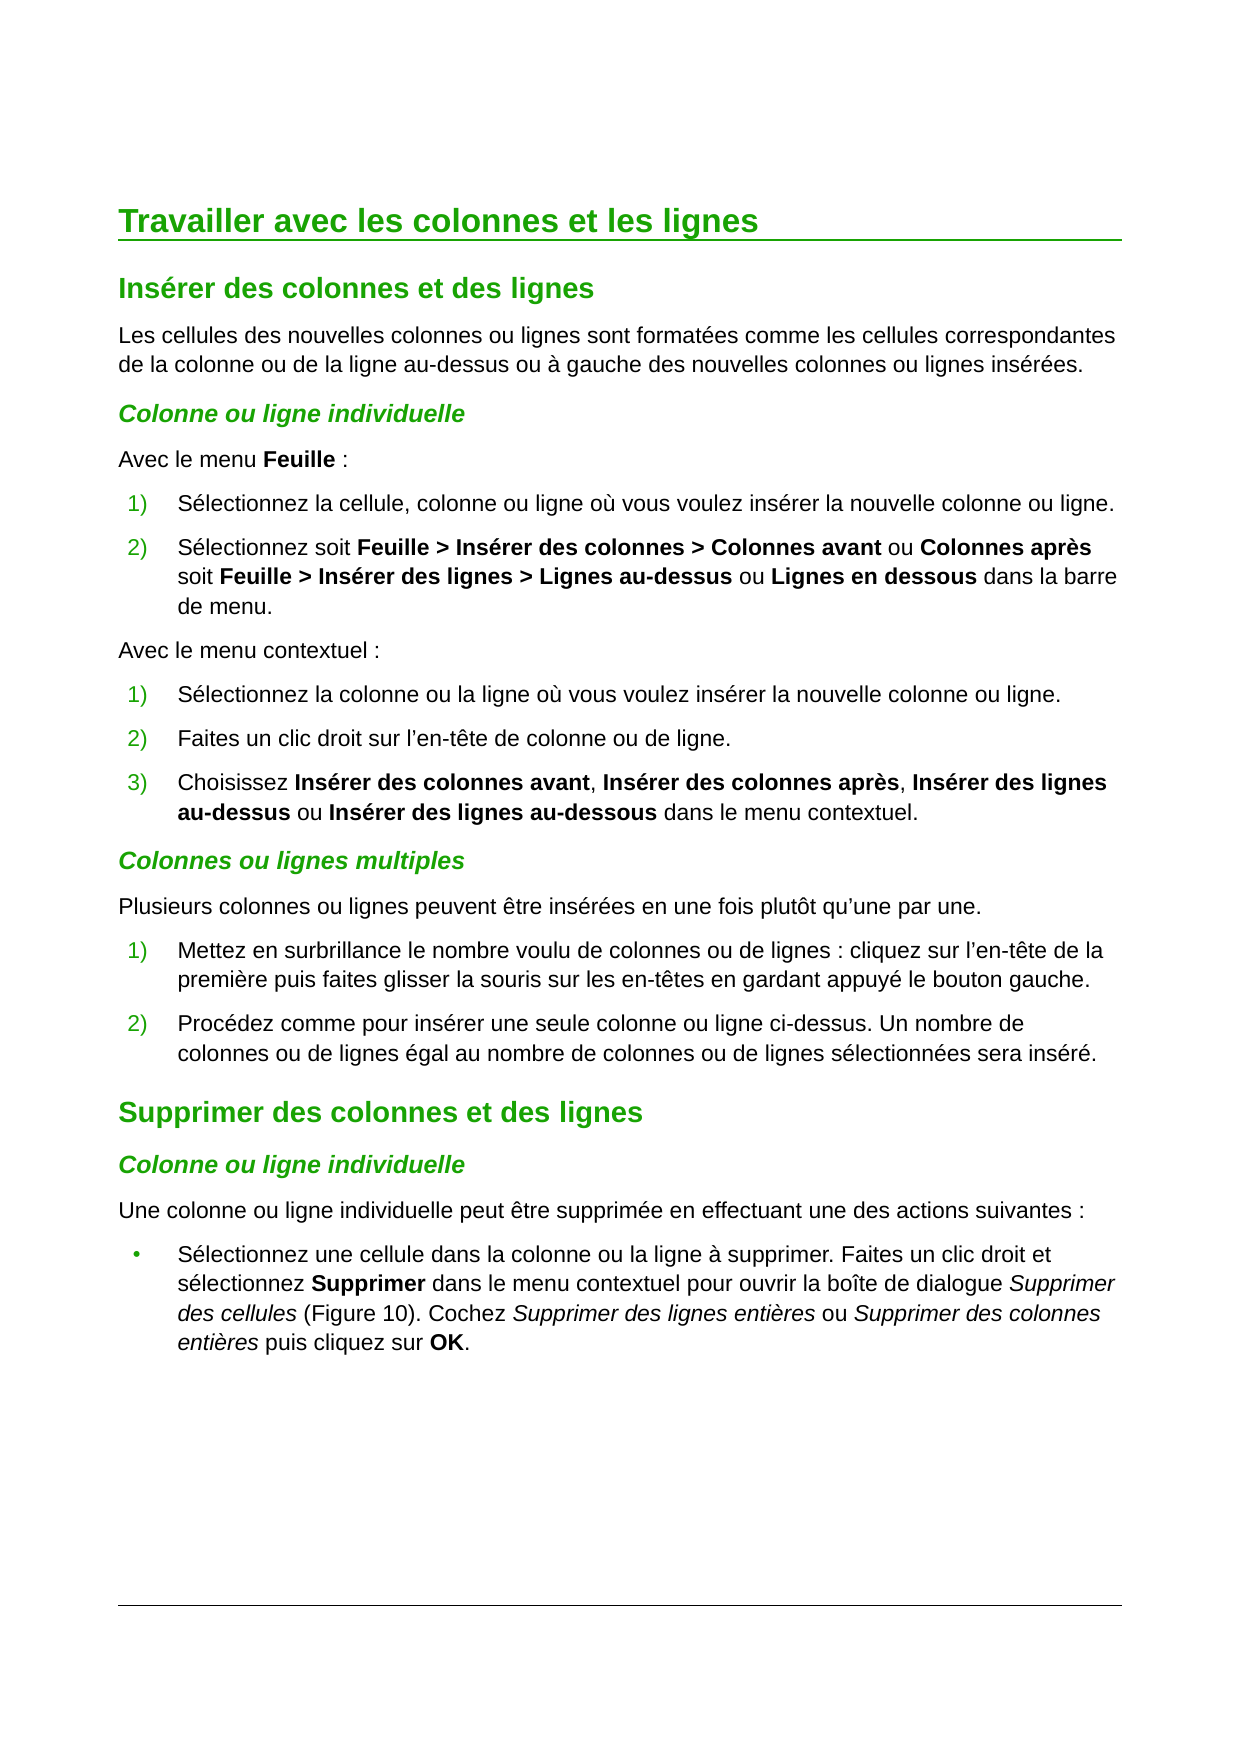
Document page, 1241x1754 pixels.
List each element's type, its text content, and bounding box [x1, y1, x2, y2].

subtitle Supprimer des colonnes et des lignes [118, 1095, 1122, 1129]
text Une colonne ou ligne individuelle peut être supprimée en effectuant une des actions suivantes : [118, 1194, 1122, 1223]
list Faites un clic droit sur l’en-tête de colonne ou de ligne. [148, 722, 1122, 751]
subtitle Colonne ou ligne individuelle [118, 1149, 1122, 1179]
text Les cellules des nouvelles colonnes ou lignes sont formatées comme les cellules correspondantes de la colonne ou de la ligne au-dessus ou à gauche des nouvelles colonnes ou lignes insérées. [118, 319, 1122, 378]
text Avec le menu contextuel : [118, 634, 1122, 663]
list Choisissez Insérer des colonnes avant, Insérer des colonnes après, Insérer des lignes au-dessus ou Insérer des lignes au-dessous dans le menu contextuel. [148, 766, 1122, 825]
list Sélectionnez la colonne ou la ligne où vous voulez insérer la nouvelle colonne ou ligne. [148, 678, 1122, 707]
subtitle Travailler avec les colonnes et les lignes [118, 201, 1122, 239]
list Sélectionnez soit Feuille > Insérer des colonnes > Colonnes avant ou Colonnes après soit Feuille > Insérer des lignes > Lignes au-dessus ou Lignes en dessous dans la barre de menu. [148, 531, 1122, 619]
list Mettez en surbrillance le nombre voulu de colonnes ou de lignes : cliquez sur l’en-tête de la première puis faites glisser la souris sur les en-têtes en gardant appuyé le bouton gauche. [148, 934, 1122, 993]
list Sélectionnez la cellule, colonne ou ligne où vous voulez insérer la nouvelle colonne ou ligne. [148, 487, 1122, 516]
subtitle Insérer des colonnes et des lignes [118, 271, 1122, 304]
list Sélectionnez une cellule dans la colonne ou la ligne à supprimer. Faites un clic droit et sélectionnez Supprimer dans le menu contextuel pour ouvrir la boîte de dialogue Supprimer des cellules (Figure 10). Cochez Supprimer des lignes entières ou Supprimer des colonnes entières puis cliquez sur OK. [133, 1238, 1122, 1356]
text Plusieurs colonnes ou lignes peuvent être insérées en une fois plutôt qu’une par une. [118, 890, 1122, 919]
list Procédez comme pour insérer une seule colonne ou ligne ci-dessus. Un nombre de colonnes ou de lignes égal au nombre de colonnes ou de lignes sélectionnées sera inséré. [148, 1007, 1122, 1066]
text Avec le menu Feuille : [118, 443, 1122, 472]
subtitle Colonnes ou lignes multiples [118, 845, 1122, 875]
subtitle Colonne ou ligne individuelle [118, 398, 1122, 428]
